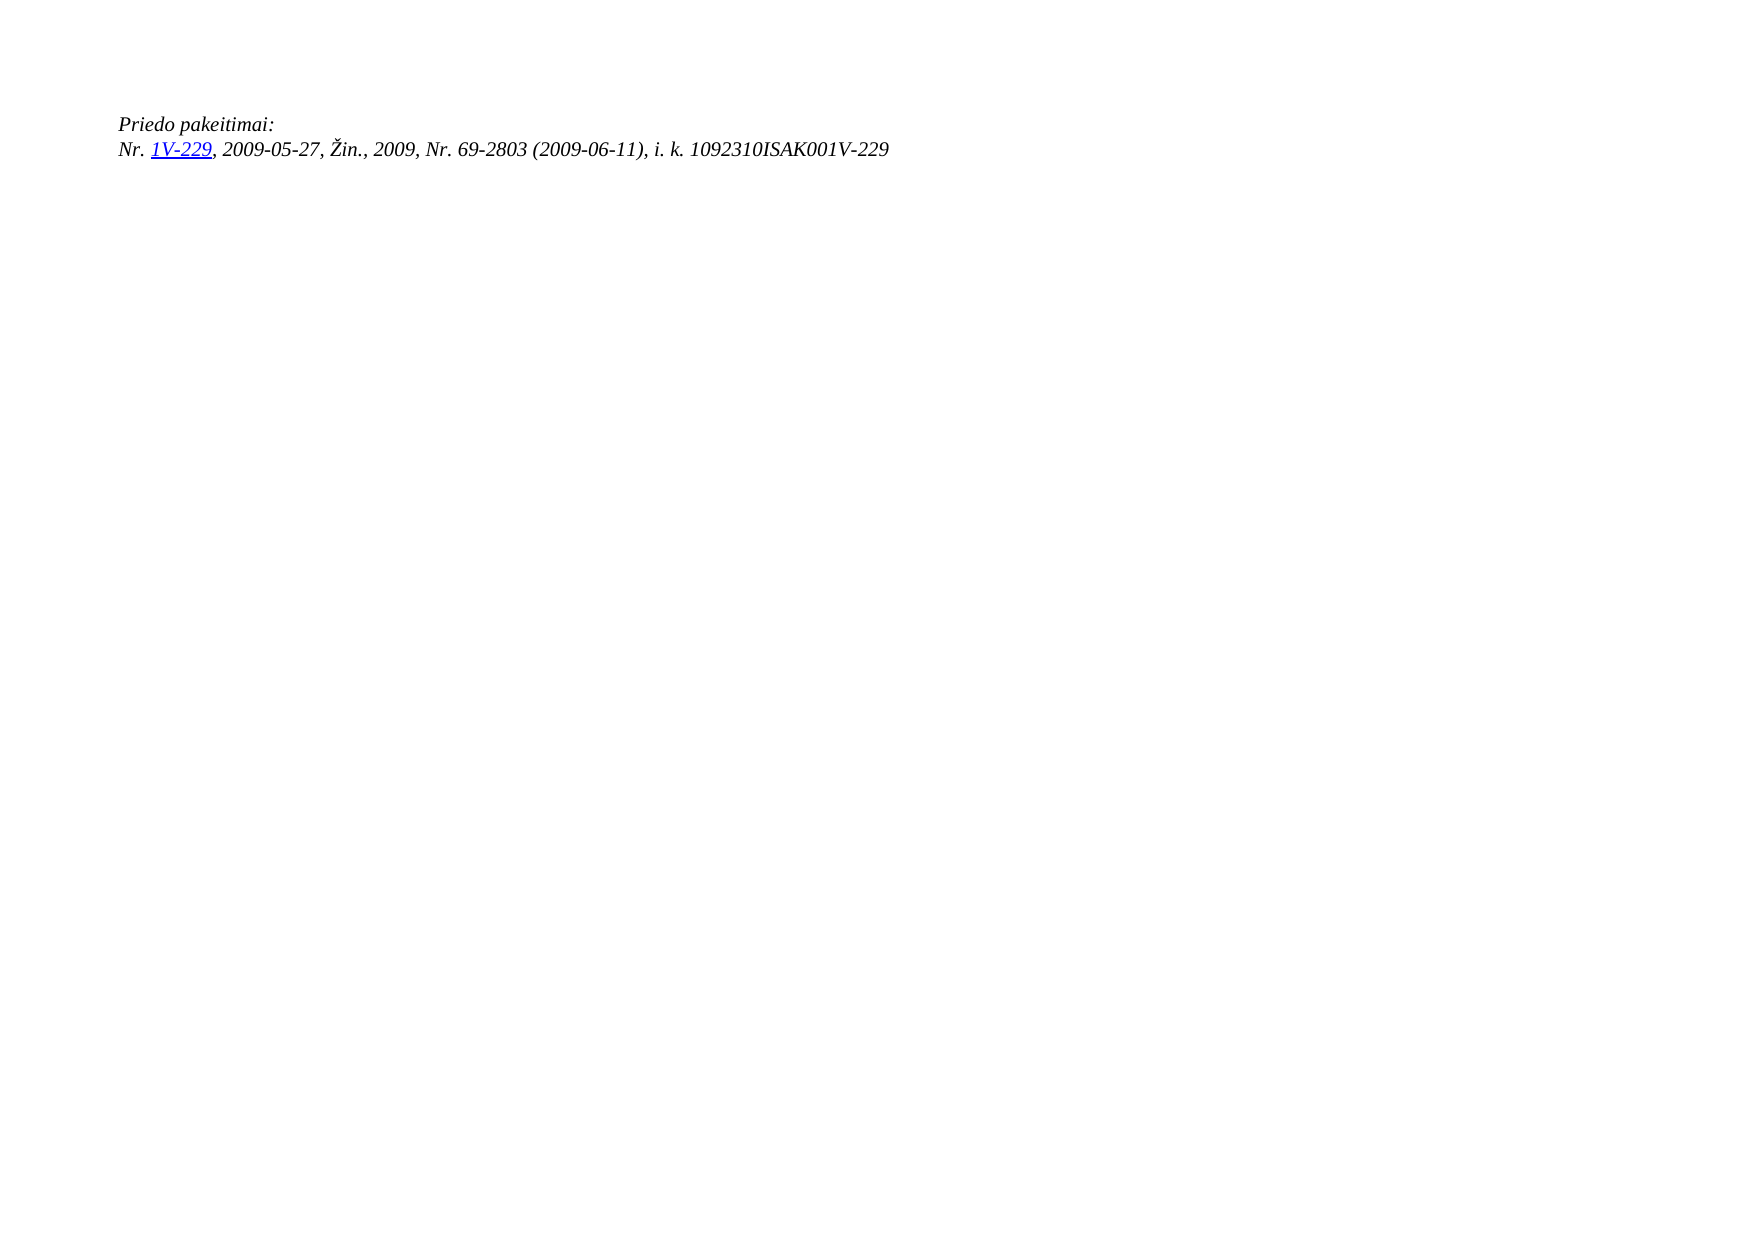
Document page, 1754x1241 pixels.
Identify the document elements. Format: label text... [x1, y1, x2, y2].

text Nr. 1V-229, 2009-05-27, Žin., 2009, Nr. 69-2803 (2009-06-11), i. k. 1092310ISAK001V-229 [118, 136, 1635, 161]
text Priedo pakeitimai: [118, 112, 1635, 136]
